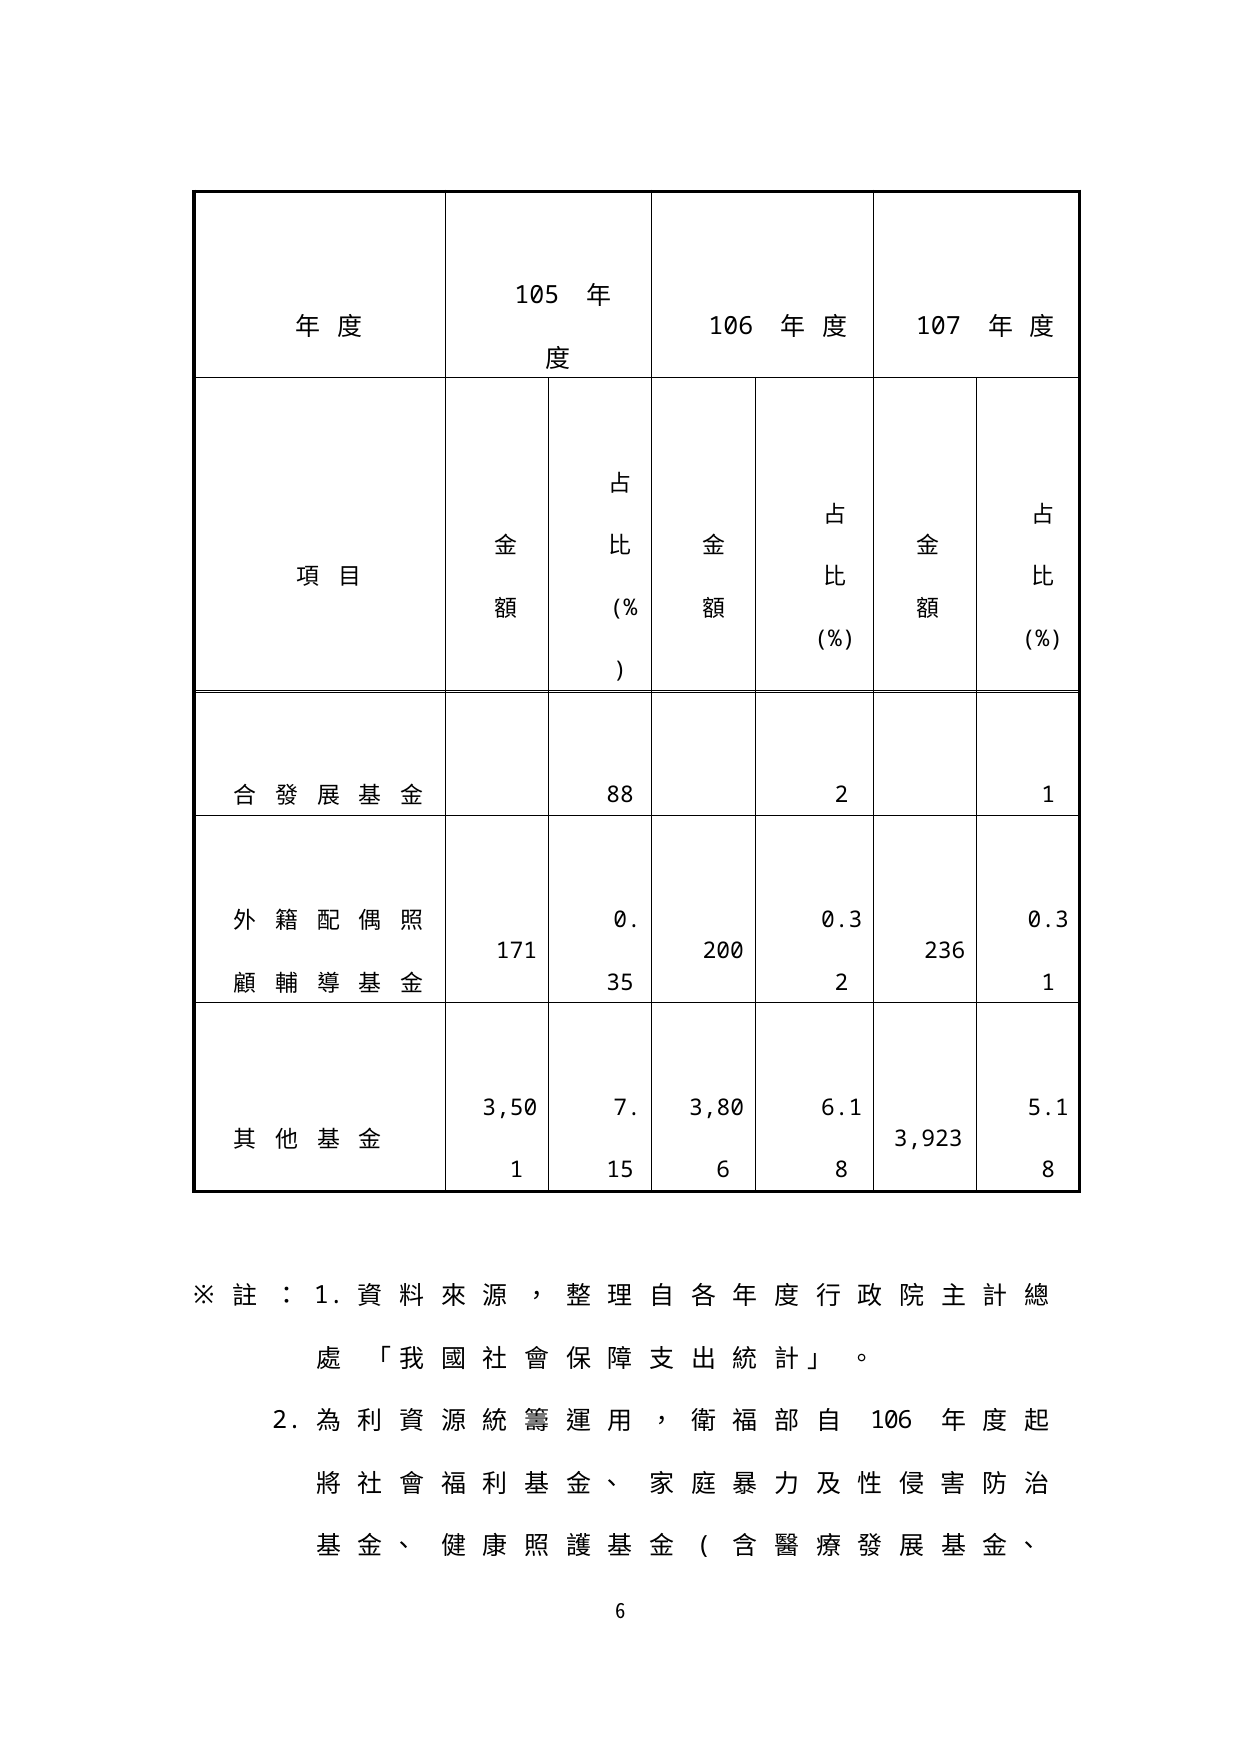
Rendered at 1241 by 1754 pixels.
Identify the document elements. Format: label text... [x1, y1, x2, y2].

table_cell 3,806 [652, 1003, 755, 1189]
table_cell 200 [652, 816, 755, 1002]
table_cell 88 [549, 693, 651, 814]
table_header 年度 [196, 193, 445, 377]
table_cell 6.18 [756, 1003, 873, 1189]
table_cell 合發展基金 [196, 693, 445, 814]
text 2.為利資源統籌運用，衛福部自106年度起將社會福利基金、家庭暴力及性侵害防治基金、健康照護基金(含醫療發展基金、 [259, 1377, 1058, 1564]
table_cell 0.35 [549, 816, 651, 1002]
table_cell [652, 693, 755, 814]
table_cell 2 [756, 693, 873, 814]
table_cell [874, 693, 976, 814]
table_header 106年度 [652, 193, 873, 377]
table_cell 3,501 [446, 1003, 548, 1189]
table_cell 1 [977, 693, 1078, 814]
table_cell 金額 [874, 378, 976, 689]
table_cell [446, 693, 548, 814]
table_cell 金額 [652, 378, 755, 689]
table_header 105年度 [446, 193, 651, 377]
table_cell 占比(%) [549, 378, 651, 689]
table_cell 0.32 [756, 816, 873, 1002]
table_cell 5.18 [977, 1003, 1078, 1189]
table_cell 其他基金 [196, 1003, 445, 1189]
table_cell 占比(%) [977, 378, 1078, 689]
table_header 107年度 [874, 193, 1078, 377]
table_cell 7.15 [549, 1003, 651, 1189]
table_cell 金額 [446, 378, 548, 689]
table_cell 外籍配偶照顧輔導基金 [196, 816, 445, 1002]
table_cell 236 [874, 816, 976, 1002]
table_cell 171 [446, 816, 548, 1002]
table_cell 占比(%) [756, 378, 873, 689]
text ※註：1.資料來源，整理自各年度行政院主計總處「我國社會保障支出統計」。 [183, 1252, 1058, 1377]
table_cell 3,923 [874, 1003, 976, 1189]
table_cell 0.31 [977, 816, 1078, 1002]
table_cell 項目 [196, 378, 445, 689]
